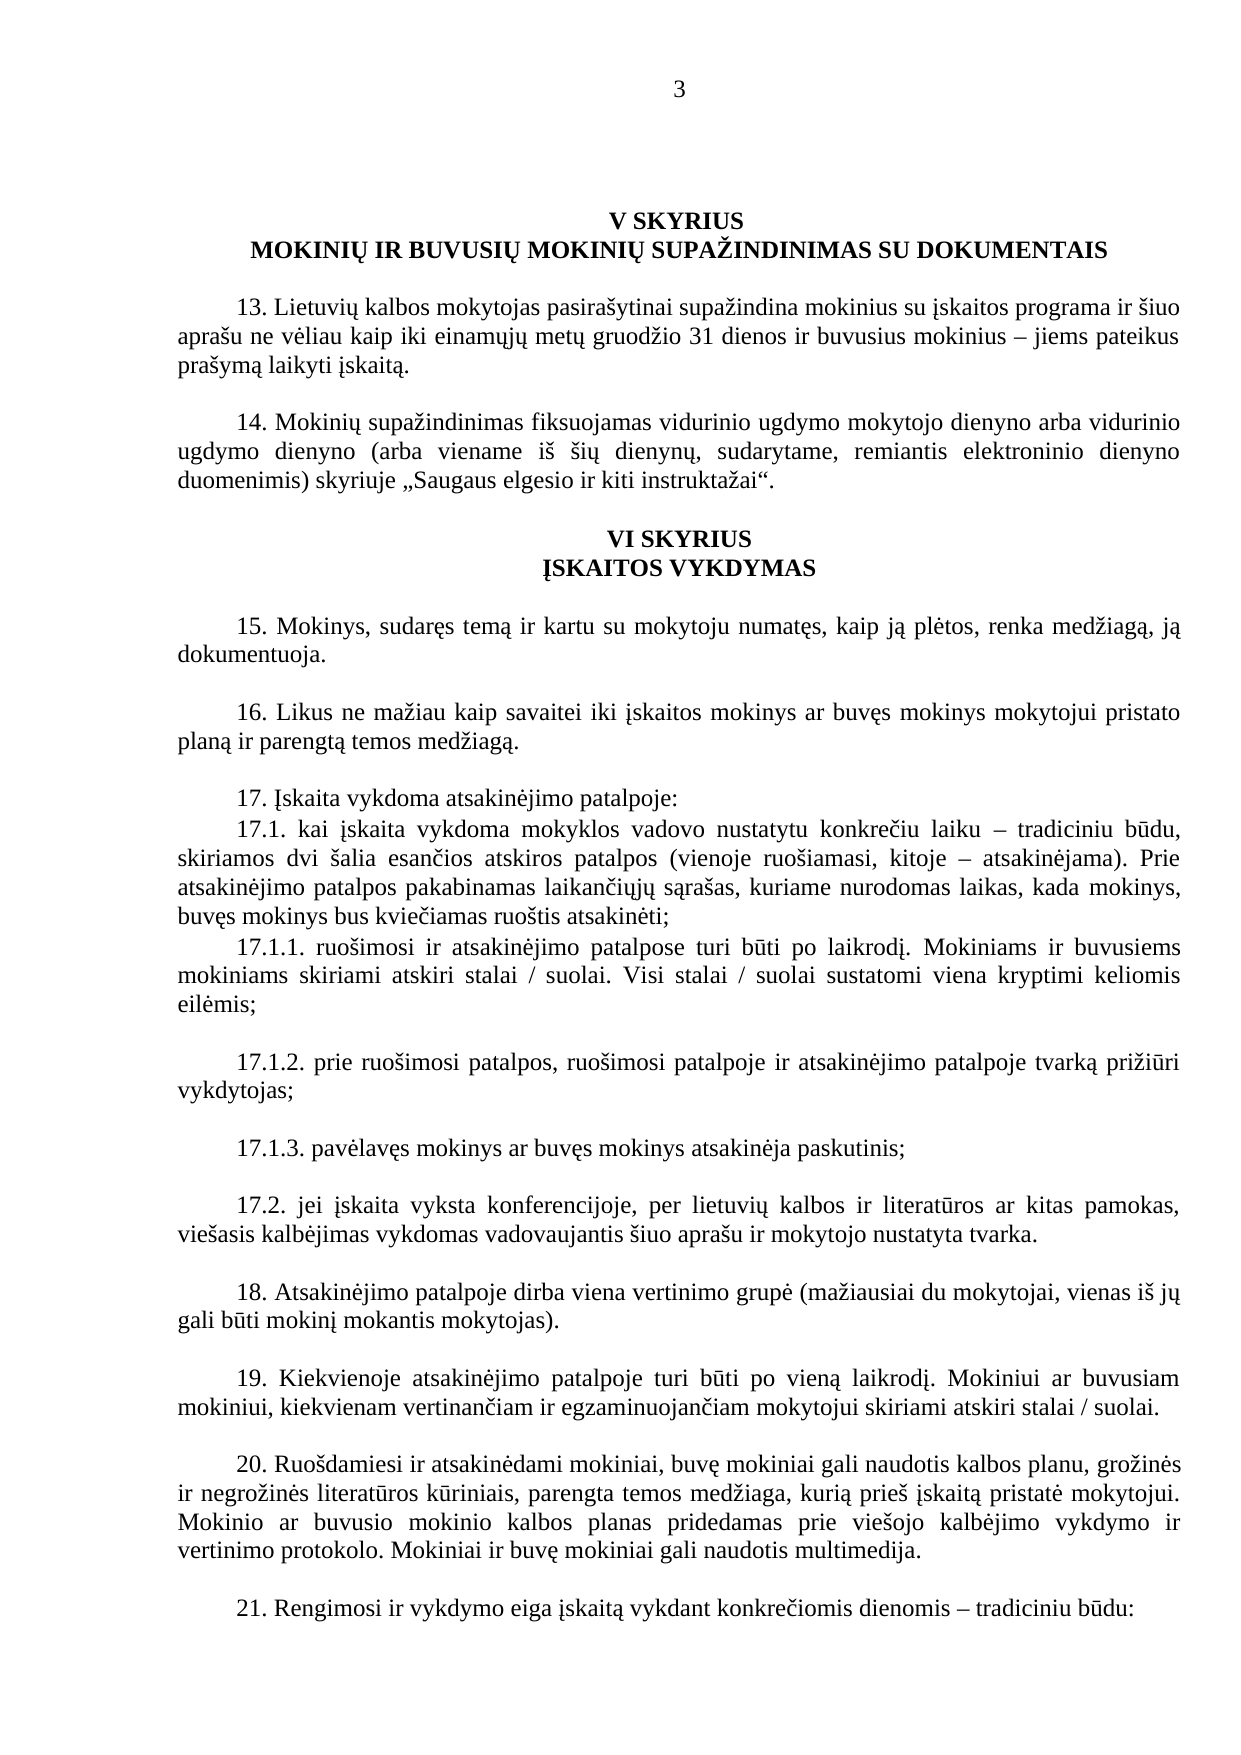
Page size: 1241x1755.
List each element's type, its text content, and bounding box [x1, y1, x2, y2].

text 18. Atsakinėjimo patalpoje dirba viena vertinimo grupė (mažiausiai du mokytojai, vienas iš jų gali būti mokinį mokantis mokytojas). [177, 1277, 1181, 1334]
text 17.1.2. prie ruošimosi patalpos, ruošimosi patalpoje ir atsakinėjimo patalpoje tvarką prižiūri vykdytojas; [177, 1047, 1181, 1104]
text 17.1.1. ruošimosi ir atsakinėjimo patalpose turi būti po laikrodį. Mokiniams ir buvusiems mokiniams skiriami atskiri stalai / suolai. Visi stalai / suolai sustatomi viena kryptimi keliomis eilėmis; [177, 932, 1181, 1018]
text 15. Mokinys, sudaręs temą ir kartu su mokytoju numatęs, kaip ją plėtos, renka medžiagą, ją dokumentuoja. [177, 611, 1181, 668]
text 14. Mokinių supažindinimas fiksuojamas vidurinio ugdymo mokytojo dienyno arba vidurinio ugdymo dienyno (arba viename iš šių dienynų, sudarytame, remiantis elektroninio dienyno duomenimis) skyriuje „Saugaus elgesio ir kiti instruktažai“. [177, 407, 1181, 493]
text ĮSKAITOS VYKDYMAS [177, 553, 1181, 582]
text 21. Rengimosi ir vykdymo eiga įskaitą vykdant konkrečiomis dienomis – tradiciniu būdu: [177, 1593, 1181, 1622]
text 16. Likus ne mažiau kaip savaitei iki įskaitos mokinys ar buvęs mokinys mokytojui pristato planą ir parengtą temos medžiagą. [177, 697, 1181, 754]
text 13. Lietuvių kalbos mokytojas pasirašytinai supažindina mokinius su įskaitos programa ir šiuo aprašu ne vėliau kaip iki einamųjų metų gruodžio 31 dienos ir buvusius mokinius – jiems pateikus prašymą laikyti įskaitą. [177, 292, 1181, 378]
text MOKINIŲ IR BUVUSIŲ MOKINIŲ SUPAŽINDINIMAS SU DOKUMENTAIS [177, 235, 1181, 263]
text VI SKYRIUS [177, 524, 1181, 553]
text 19. Kiekvienoje atsakinėjimo patalpoje turi būti po vieną laikrodį. Mokiniui ar buvusiam mokiniui, kiekvienam vertinančiam ir egzaminuojančiam mokytojui skiriami atskiri stalai / suolai. [177, 1363, 1181, 1421]
text 20. Ruošdamiesi ir atsakinėdami mokiniai, buvę mokiniai gali naudotis kalbos planu, grožinės ir negrožinės literatūros kūriniais, parengta temos medžiaga, kurią prieš įskaitą pristatė mokytojui. Mokinio ar buvusio mokinio kalbos planas pridedamas prie viešojo kalbėjimo vykdymo ir vertinimo protokolo. Mokiniai ir buvę mokiniai gali naudotis multimedija. [177, 1449, 1181, 1564]
text 17.1.3. pavėlavęs mokinys ar buvęs mokinys atsakinėja paskutinis; [177, 1133, 1181, 1162]
text 17.2. jei įskaita vyksta konferencijoje, per lietuvių kalbos ir literatūros ar kitas pamokas, viešasis kalbėjimas vykdomas vadovaujantis šiuo aprašu ir mokytojo nustatyta tvarka. [177, 1191, 1181, 1248]
text 17.1. kai įskaita vykdoma mokyklos vadovo nustatytu konkrečiu laiku – tradiciniu būdu, skiriamos dvi šalia esančios atskiros patalpos (vienoje ruošiamasi, kitoje – atsakinėjama). Prie atsakinėjimo patalpos pakabinamas laikančiųjų sąrašas, kuriame nurodomas laikas, kada mokinys, buvęs mokinys bus kviečiamas ruoštis atsakinėti; [177, 814, 1181, 929]
text V SKYRIUS [177, 206, 1181, 235]
text 17. Įskaita vykdoma atsakinėjimo patalpoje: [177, 783, 1181, 812]
